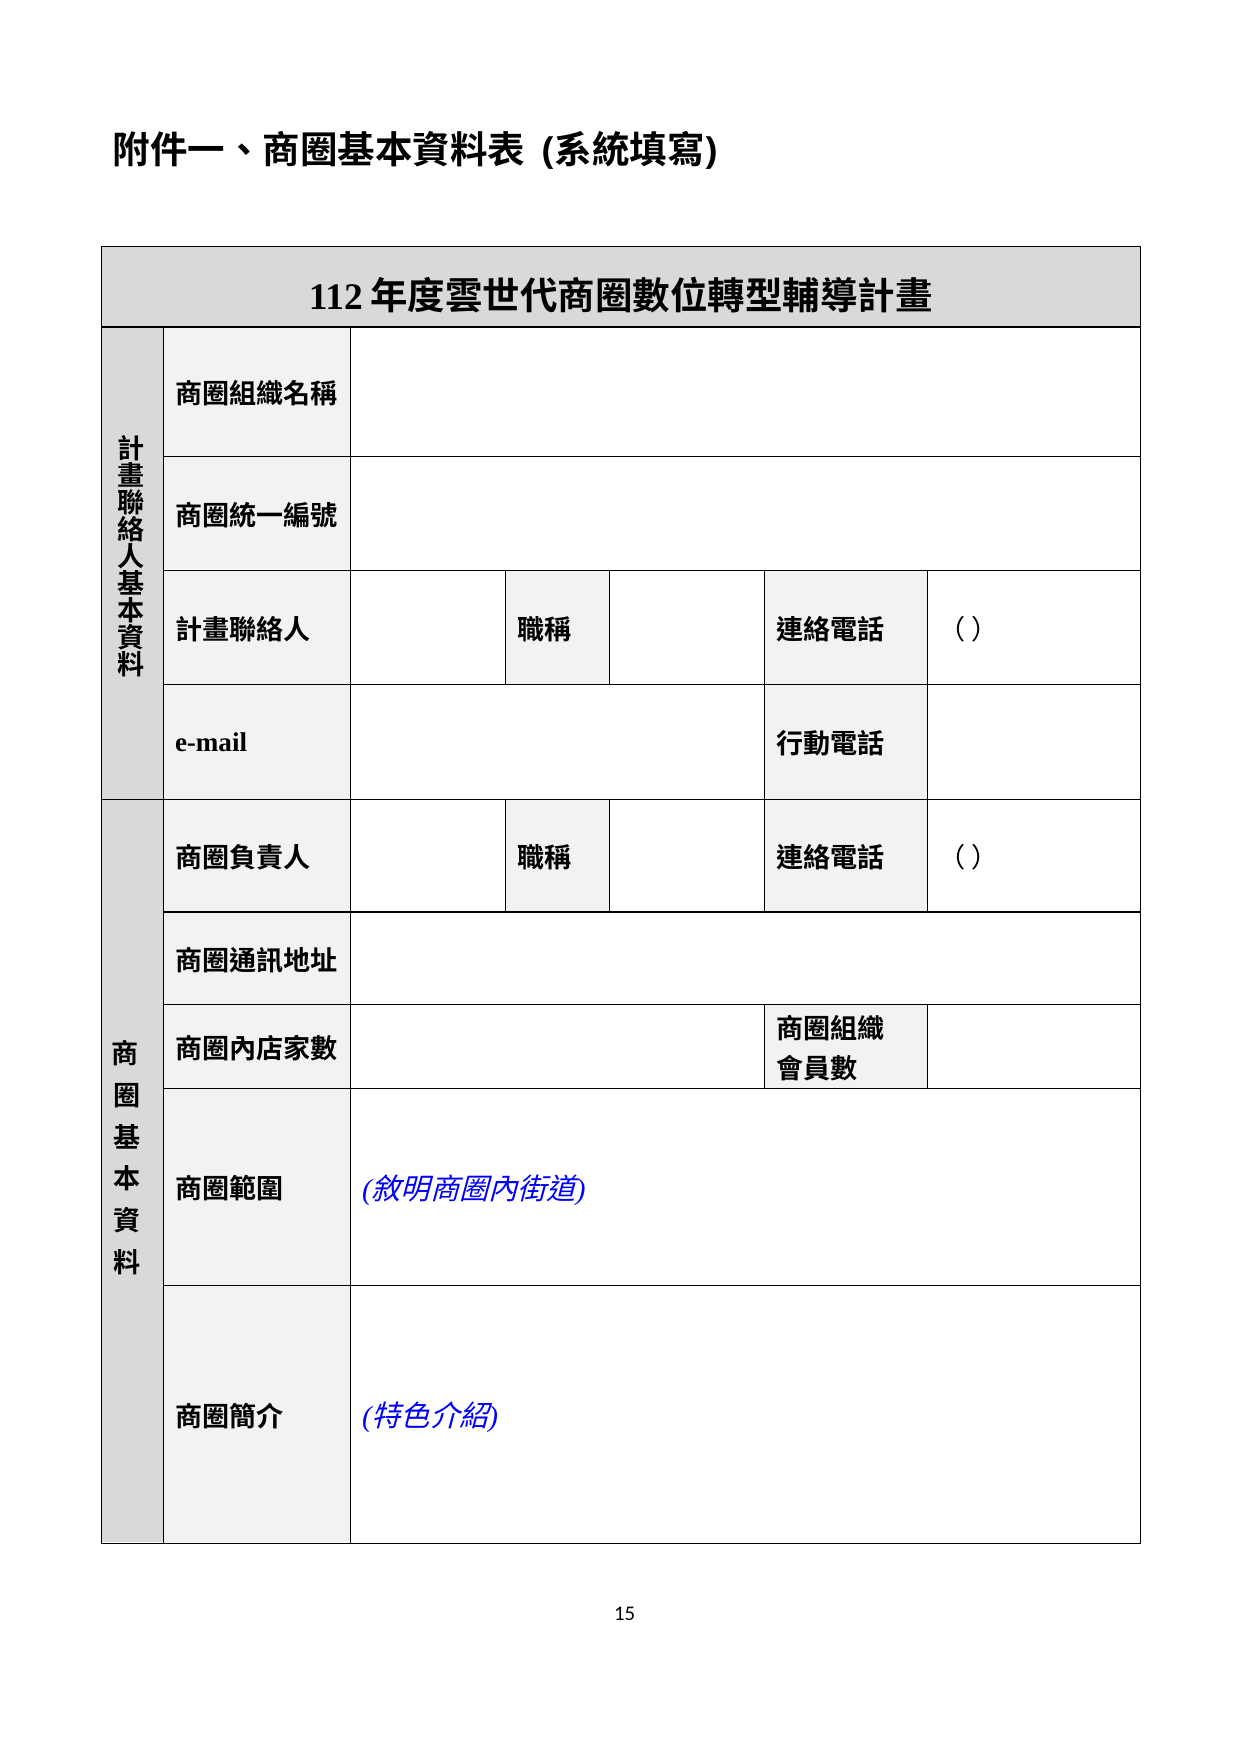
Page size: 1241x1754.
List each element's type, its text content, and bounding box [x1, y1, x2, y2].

table_cell 商圈簡介 [164, 1286, 350, 1542]
table_cell [351, 328, 1140, 456]
table_cell 計畫聯絡人 [164, 571, 350, 684]
table_header 112年度雲世代商圈數位轉型輔導計畫 [102, 247, 1140, 326]
table_cell [610, 800, 764, 911]
table_cell 商圈組織 會員數 [765, 1005, 927, 1088]
table_cell 商圈通訊地址 [164, 913, 350, 1004]
table_cell [351, 913, 1140, 1004]
table_cell 連絡電話 [765, 800, 927, 911]
table_cell [928, 685, 1140, 799]
table_cell [351, 800, 505, 911]
table_cell 商圈負責人 [164, 800, 350, 911]
table_cell 商圈基本資料 [102, 800, 163, 1542]
table_cell e-mail [164, 685, 350, 799]
table_cell 商圈範圍 [164, 1089, 350, 1285]
table_cell 職稱 [506, 571, 609, 684]
table_cell [928, 1005, 1140, 1088]
table_cell [351, 457, 1140, 569]
table_cell [610, 571, 764, 684]
table_cell （ ） [928, 800, 1140, 911]
table_cell （ ） [928, 571, 1140, 684]
table_cell (敘明商圈內街道) [351, 1089, 1140, 1285]
table_cell 商圈組織名稱 [164, 328, 350, 456]
table_cell 職稱 [506, 800, 609, 911]
table_cell [351, 1005, 764, 1088]
table_cell 行動電話 [765, 685, 927, 799]
table_cell [351, 571, 505, 684]
table_cell (特色介紹) [351, 1286, 1140, 1542]
table_cell [351, 685, 764, 799]
table_cell 連絡電話 [765, 571, 927, 684]
table_cell 商圈內店家數 [164, 1005, 350, 1088]
table_cell 商圈統一編號 [164, 457, 350, 569]
table_cell 計畫聯絡人基本資料 [102, 328, 163, 799]
subtitle 附件一、商圈基本資料表 (系統填寫) [112, 120, 1137, 174]
